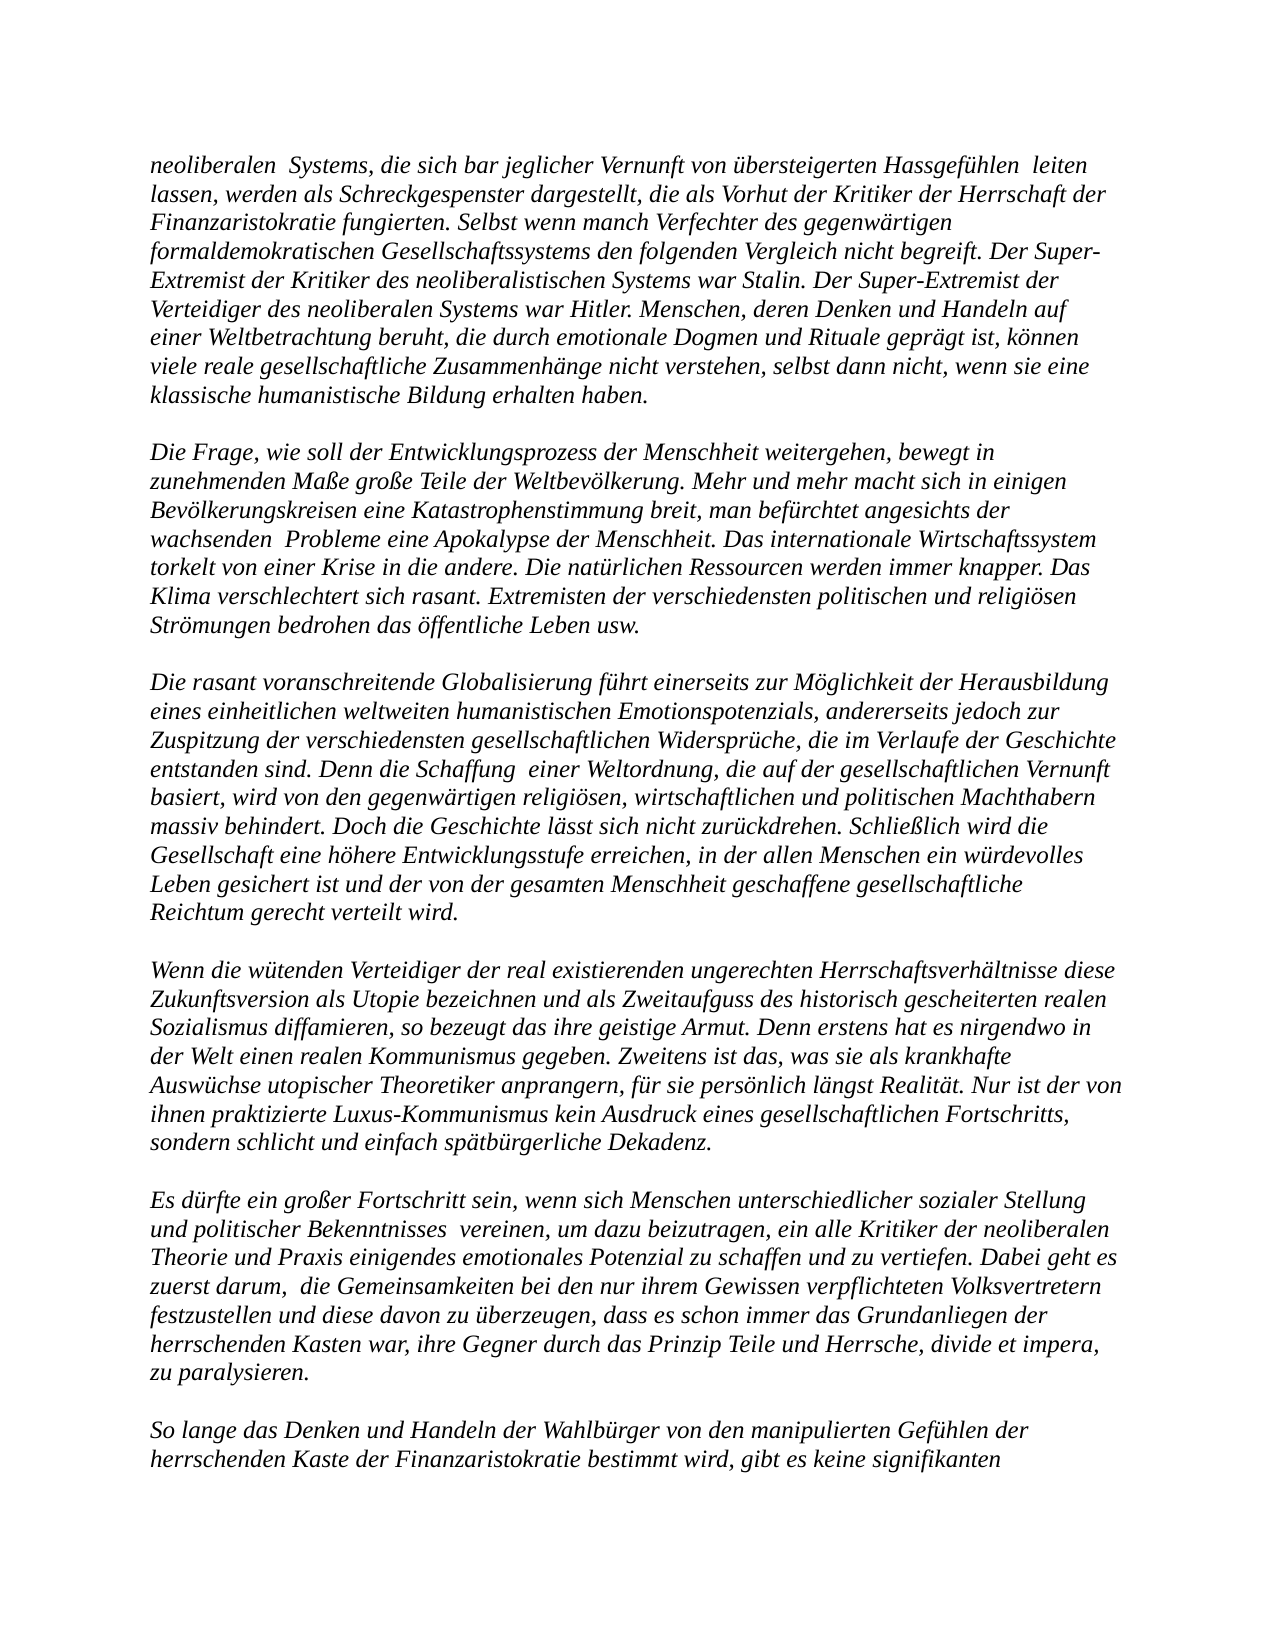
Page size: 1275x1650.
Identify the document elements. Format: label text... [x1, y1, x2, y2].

text Die rasant voranschreitende Globalisierung führt einerseits zur Möglichkeit der Herausbildung eines einheitlichen weltweiten humanistischen Emotionspotenzials, andererseits jedoch zur Zuspitzung der verschiedensten gesellschaftlichen Widersprüche, die im Verlaufe der Geschichte entstanden sind. Denn die Schaffung einer Weltordnung, die auf der gesellschaftlichen Vernunft basiert, wird von den gegenwärtigen religiösen, wirtschaftlichen und politischen Machthabern massiv behindert. Doch die Geschichte lässt sich nicht zurückdrehen. Schließlich wird die Gesellschaft eine höhere Entwicklungsstufe erreichen, in der allen Menschen ein würdevolles Leben gesichert ist und der von der gesamten Menschheit geschaffene gesellschaftliche Reichtum gerecht verteilt wird. [150, 667, 1125, 926]
text Die Frage, wie soll der Entwicklungsprozess der Menschheit weitergehen, bewegt in zunehmenden Maße große Teile der Weltbevölkerung. Mehr und mehr macht sich in einigen Bevölkerungskreisen eine Katastrophenstimmung breit, man befürchtet angesichts der wachsenden Probleme eine Apokalypse der Menschheit. Das internationale Wirtschaftssystem torkelt von einer Krise in die andere. Die natürlichen Ressourcen werden immer knapper. Das Klima verschlechtert sich rasant. Extremisten der verschiedensten politischen und religiösen Strömungen bedrohen das öffentliche Leben usw. [150, 437, 1125, 639]
text Wenn die wütenden Verteidiger der real existierenden ungerechten Herrschaftsverhältnisse diese Zukunftsversion als Utopie bezeichnen und als Zweitaufguss des historisch gescheiterten realen Sozialismus diffamieren, so bezeugt das ihre geistige Armut. Denn erstens hat es nirgendwo in der Welt einen realen Kommunismus gegeben. Zweitens ist das, was sie als krankhafte Auswüchse utopischer Theoretiker anprangern, für sie persönlich längst Realität. Nur ist der von ihnen praktizierte Luxus-Kommunismus kein Ausdruck eines gesellschaftlichen Fortschritts, sondern schlicht und einfach spätbürgerliche Dekadenz. [150, 955, 1125, 1156]
text neoliberalen Systems, die sich bar jeglicher Vernunft von übersteigerten Hassgefühlen leiten lassen, werden als Schreckgespenster dargestellt, die als Vorhut der Kritiker der Herrschaft der Finanzaristokratie fungierten. Selbst wenn manch Verfechter des gegenwärtigen formaldemokratischen Gesellschaftssystems den folgenden Vergleich nicht begreift. Der Super-Extremist der Kritiker des neoliberalistischen Systems war Stalin. Der Super-Extremist der Verteidiger des neoliberalen Systems war Hitler. Menschen, deren Denken und Handeln auf einer Weltbetrachtung beruht, die durch emotionale Dogmen und Rituale geprägt ist, können viele reale gesellschaftliche Zusammenhänge nicht verstehen, selbst dann nicht, wenn sie eine klassische humanistische Bildung erhalten haben. [150, 150, 1125, 409]
text So lange das Denken und Handeln der Wahlbürger von den manipulierten Gefühlen der herrschenden Kaste der Finanzaristokratie bestimmt wird, gibt es keine signifikanten [150, 1415, 1125, 1472]
text Es dürfte ein großer Fortschritt sein, wenn sich Menschen unterschiedlicher sozialer Stellung und politischer Bekenntnisses vereinen, um dazu beizutragen, ein alle Kritiker der neoliberalen Theorie und Praxis einigendes emotionales Potenzial zu schaffen und zu vertiefen. Dabei geht es zuerst darum, die Gemeinsamkeiten bei den nur ihrem Gewissen verpflichteten Volksvertretern festzustellen und diese davon zu überzeugen, dass es schon immer das Grundanliegen der herrschenden Kasten war, ihre Gegner durch das Prinzip Teile und Herrsche, divide et impera, zu paralysieren. [150, 1185, 1125, 1386]
